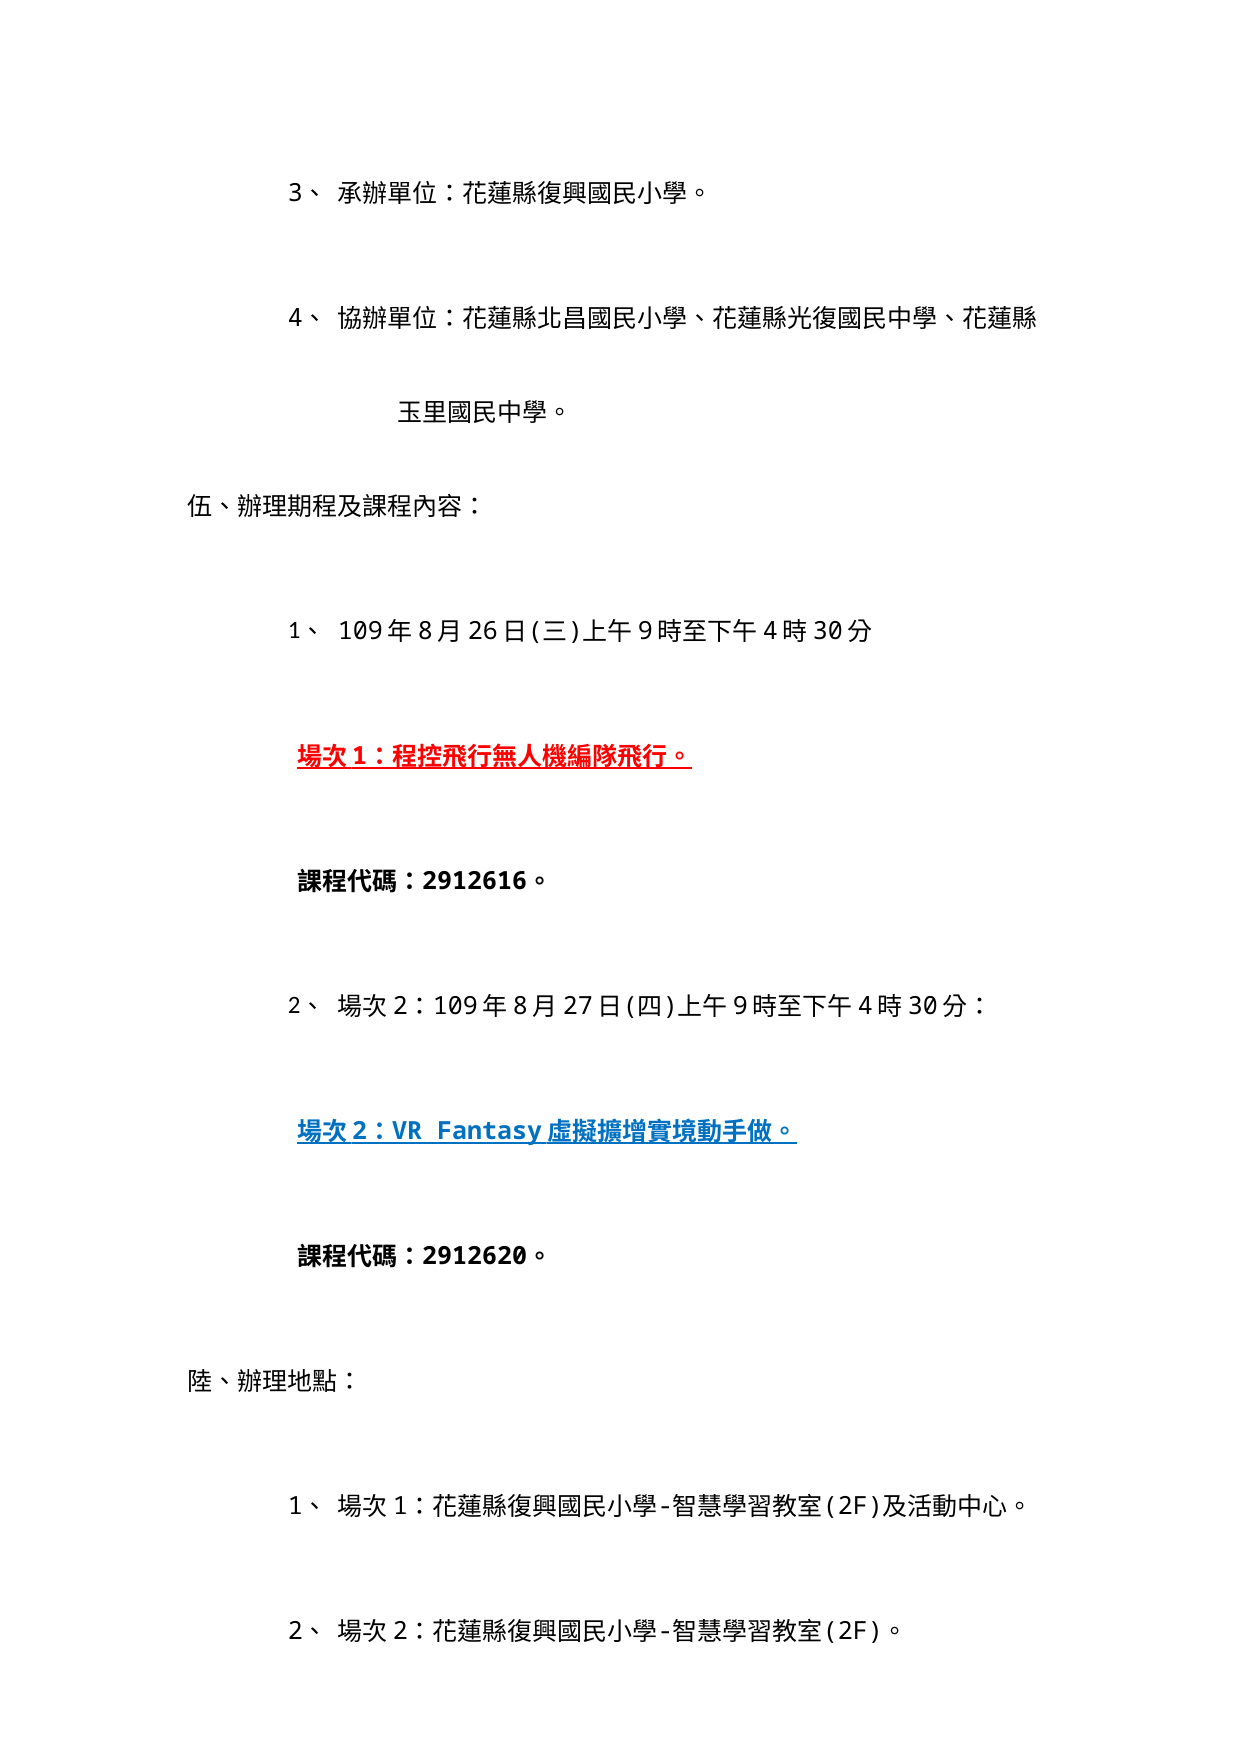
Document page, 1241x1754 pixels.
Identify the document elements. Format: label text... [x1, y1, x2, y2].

text 課程代碼：2912620。 [297, 1213, 1053, 1275]
list 辦理期程及課程內容： [187, 463, 1053, 525]
text 場次1：程控飛行無人機編隊飛行。 [297, 713, 1053, 775]
list 場次2：109年8月27日(四)上午9時至下午4時30分： [288, 963, 1053, 1025]
list 109年8月26日(三)上午9時至下午4時30分 [288, 588, 1053, 650]
text 場次2：VR Fantasy虛擬擴增實境動手做。 [297, 1088, 1053, 1150]
list 場次2：花蓮縣復興國民小學-智慧學習教室(2F)。 [288, 1588, 1053, 1650]
list 場次1：花蓮縣復興國民小學-智慧學習教室(2F)及活動中心。 [288, 1463, 1053, 1525]
list 辦理地點： [187, 1338, 1053, 1400]
text 課程代碼：2912616。 [297, 838, 1053, 900]
list 承辦單位：花蓮縣復興國民小學。 [288, 150, 1053, 213]
list 協辦單位：花蓮縣北昌國民小學、花蓮縣光復國民中學、花蓮縣玉里國民中學。 [288, 275, 1053, 432]
